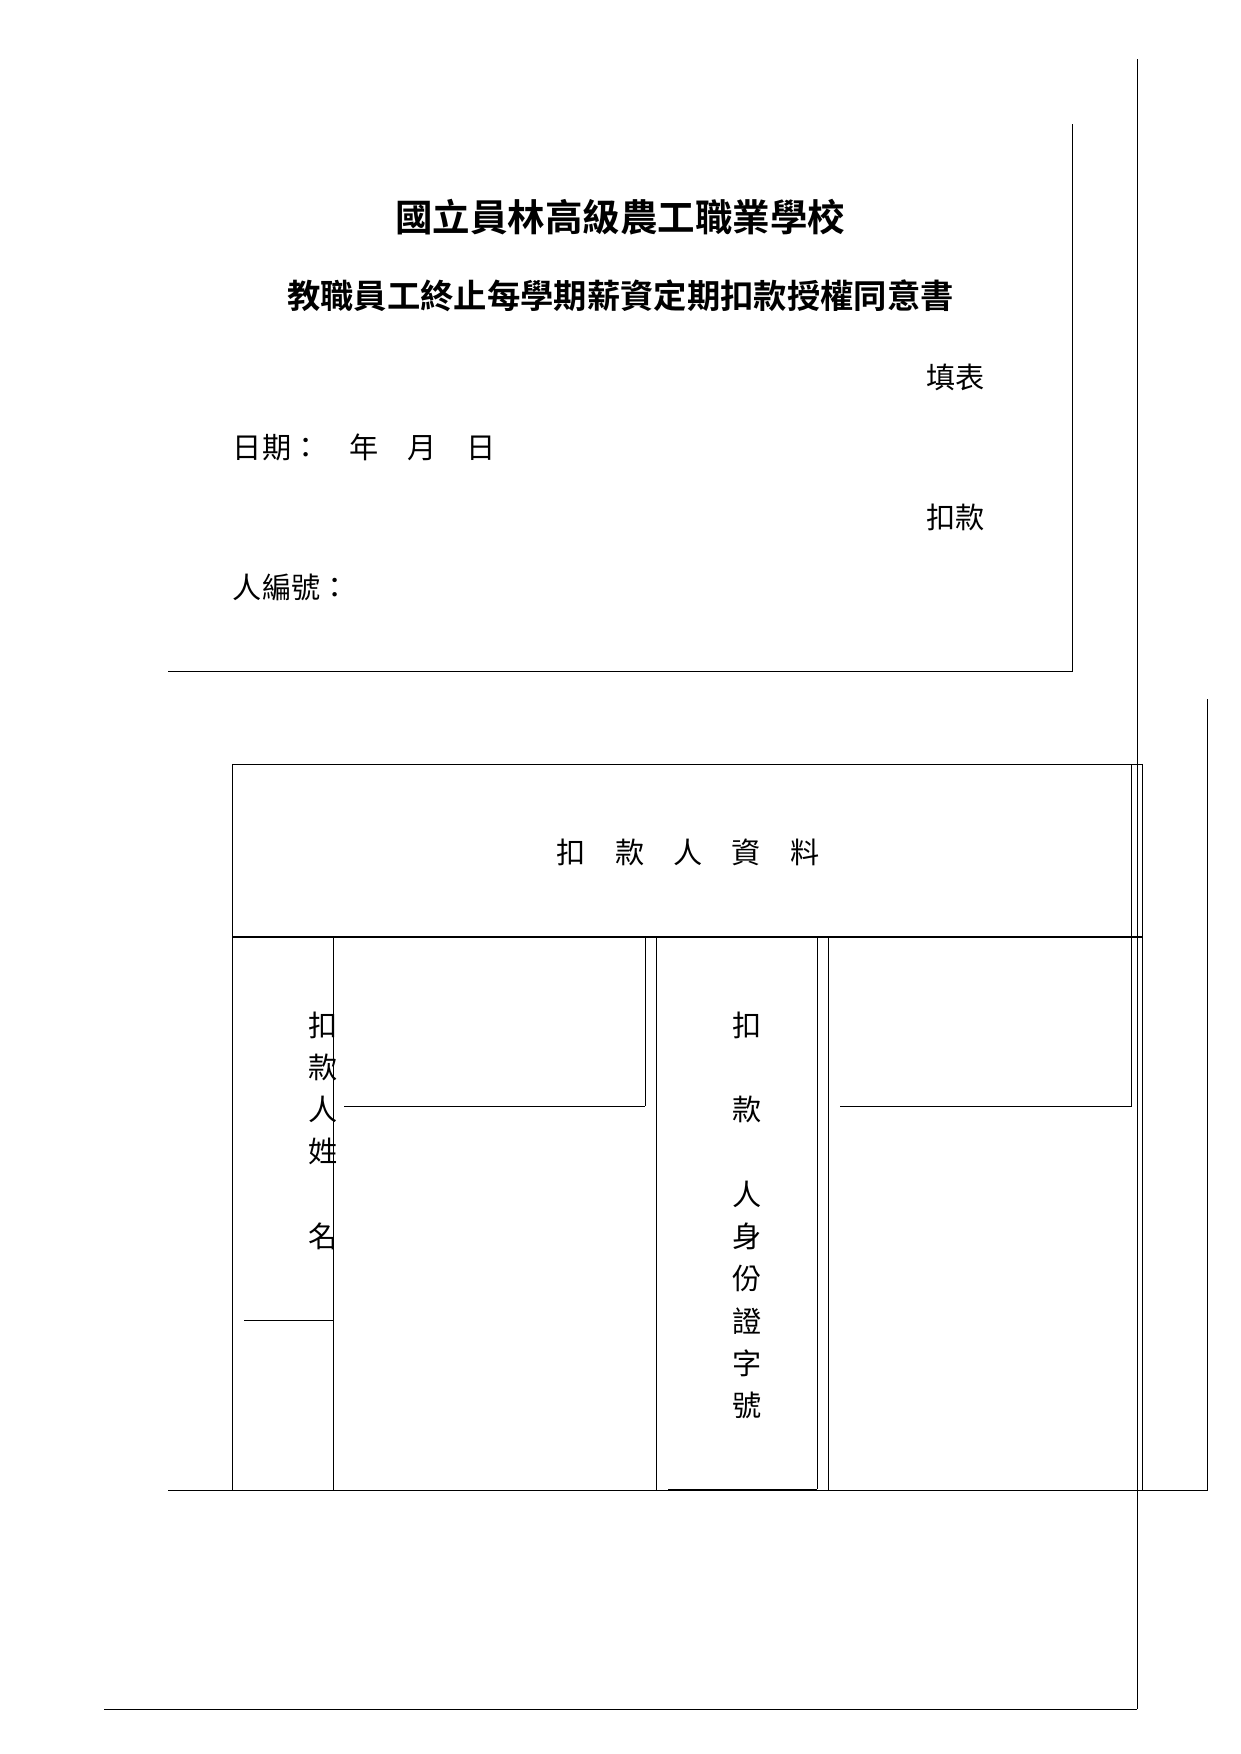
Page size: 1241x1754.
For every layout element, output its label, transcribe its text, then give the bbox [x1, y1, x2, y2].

table_cell 扣款人 姓 名 [233, 938, 333, 1489]
table_cell 扣 款 人 身份證字號 [657, 938, 817, 1489]
table_cell [334, 938, 656, 1489]
table_cell [818, 938, 828, 1489]
text 國立員林高級農工職業學校 [168, 124, 1072, 205]
table_header 扣 款 人 資 料 [233, 765, 1131, 936]
text 填表日期： 年 月 日 [168, 290, 1072, 430]
table_header [1132, 765, 1137, 936]
text 扣款人編號： [168, 430, 1072, 671]
text 教職員工終止每學期薪資定期扣款授權同意書 [168, 205, 1072, 290]
table_cell [1138, 938, 1142, 1489]
text 教職員工終止每學期薪資定期扣款授權同意書 [402, 205, 425, 229]
table_header [1138, 765, 1142, 936]
table_cell [829, 938, 1137, 1489]
